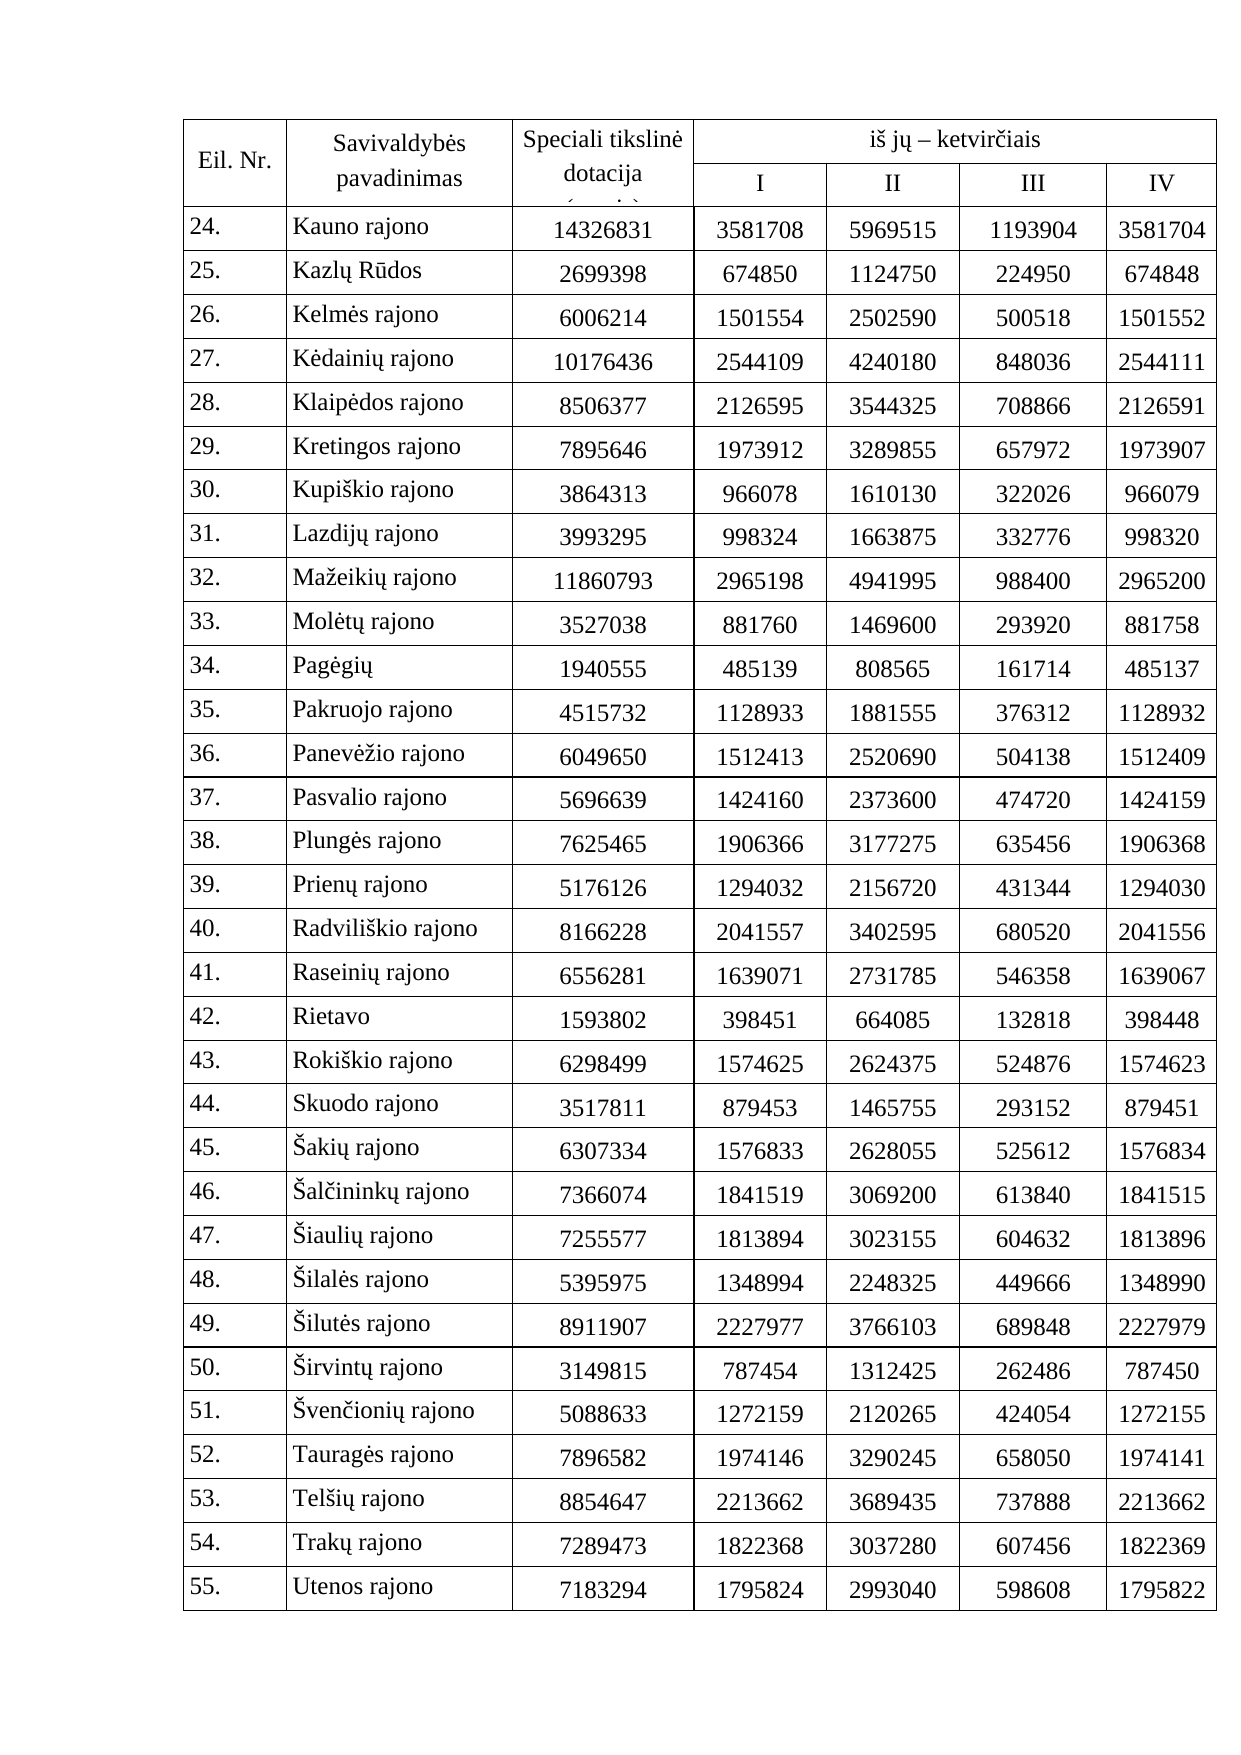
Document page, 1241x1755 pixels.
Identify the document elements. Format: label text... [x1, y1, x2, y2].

table_cell 1973912 [695, 427, 826, 469]
table_cell 40. [184, 909, 286, 952]
table_cell 1348990 [1107, 1260, 1216, 1303]
table_cell 674848 [1107, 251, 1216, 294]
table_cell 546358 [960, 953, 1106, 996]
table_cell 657972 [960, 427, 1106, 469]
table_cell 2965200 [1107, 558, 1216, 601]
table_cell Rietavo [287, 997, 512, 1039]
table_cell 2993040 [827, 1567, 959, 1609]
table_cell 37. [184, 778, 286, 820]
table_cell 848036 [960, 339, 1106, 382]
table_cell 30. [184, 470, 286, 513]
table_cell 54. [184, 1523, 286, 1566]
table_cell 613840 [960, 1172, 1106, 1215]
table_cell 1576833 [695, 1128, 826, 1171]
table_cell II [827, 164, 959, 206]
table_cell Šakių rajono [287, 1128, 512, 1171]
table_cell Radviliškio rajono [287, 909, 512, 952]
table_cell 41. [184, 953, 286, 996]
table_cell 524876 [960, 1041, 1106, 1083]
table_cell Prienų rajono [287, 865, 512, 908]
table_cell 424054 [960, 1391, 1106, 1434]
table_cell 2544111 [1107, 339, 1216, 382]
table_cell 2227979 [1107, 1304, 1216, 1346]
table_cell 1974141 [1107, 1435, 1216, 1478]
table_cell Kelmės rajono [287, 295, 512, 338]
table_cell 2041556 [1107, 909, 1216, 952]
table_cell 2227977 [695, 1304, 826, 1346]
table_cell 1906368 [1107, 821, 1216, 864]
table_cell 7895646 [513, 427, 693, 469]
table_cell Utenos rajono [287, 1567, 512, 1609]
table_cell 34. [184, 646, 286, 689]
table_cell 5969515 [827, 207, 959, 250]
table_cell 1906366 [695, 821, 826, 864]
table_cell 3023155 [827, 1216, 959, 1259]
table_cell 26. [184, 295, 286, 338]
table_cell 8911907 [513, 1304, 693, 1346]
table_cell 1813894 [695, 1216, 826, 1259]
table_cell 680520 [960, 909, 1106, 952]
table_cell 132818 [960, 997, 1106, 1039]
table_cell 7255577 [513, 1216, 693, 1259]
table_cell 2041557 [695, 909, 826, 952]
table_cell 1512409 [1107, 734, 1216, 776]
table_cell 7625465 [513, 821, 693, 864]
table_cell 3517811 [513, 1084, 693, 1127]
table_cell 604632 [960, 1216, 1106, 1259]
table_cell 44. [184, 1084, 286, 1127]
table_cell 966079 [1107, 470, 1216, 513]
table_cell Šilutės rajono [287, 1304, 512, 1346]
table_cell 2213662 [695, 1479, 826, 1522]
table_cell 1639067 [1107, 953, 1216, 996]
table_cell Trakų rajono [287, 1523, 512, 1566]
table_cell 787454 [695, 1348, 826, 1390]
table_cell 998320 [1107, 514, 1216, 557]
table_cell 36. [184, 734, 286, 776]
table_cell 2699398 [513, 251, 693, 294]
table_cell 1822368 [695, 1523, 826, 1566]
table_cell 53. [184, 1479, 286, 1522]
table_cell 787450 [1107, 1348, 1216, 1390]
table_cell 1124750 [827, 251, 959, 294]
table_cell Skuodo rajono [287, 1084, 512, 1127]
table_cell 1663875 [827, 514, 959, 557]
table_cell 2126595 [695, 383, 826, 426]
table_cell 5395975 [513, 1260, 693, 1303]
table_cell 262486 [960, 1348, 1106, 1390]
table_cell 28. [184, 383, 286, 426]
table_cell 998324 [695, 514, 826, 557]
table_cell 48. [184, 1260, 286, 1303]
table_cell 3289855 [827, 427, 959, 469]
table_cell 46. [184, 1172, 286, 1215]
table_cell Raseinių rajono [287, 953, 512, 996]
table_cell 881760 [695, 602, 826, 645]
table_cell 8854647 [513, 1479, 693, 1522]
table_cell 3993295 [513, 514, 693, 557]
table_cell 1974146 [695, 1435, 826, 1478]
table_cell Šalčininkų rajono [287, 1172, 512, 1215]
table_cell 1813896 [1107, 1216, 1216, 1259]
table_cell Telšių rajono [287, 1479, 512, 1522]
table_cell 6298499 [513, 1041, 693, 1083]
table_cell 4941995 [827, 558, 959, 601]
table_cell 2520690 [827, 734, 959, 776]
table_cell Lazdijų rajono [287, 514, 512, 557]
table_cell 635456 [960, 821, 1106, 864]
table_cell 51. [184, 1391, 286, 1434]
table_cell 658050 [960, 1435, 1106, 1478]
table_cell 4515732 [513, 690, 693, 732]
table_cell 3864313 [513, 470, 693, 513]
table_cell 32. [184, 558, 286, 601]
table_cell 49. [184, 1304, 286, 1346]
table_cell 431344 [960, 865, 1106, 908]
table_cell 3037280 [827, 1523, 959, 1566]
table_cell 6307334 [513, 1128, 693, 1171]
table_cell 2965198 [695, 558, 826, 601]
table_cell 398448 [1107, 997, 1216, 1039]
table_cell 664085 [827, 997, 959, 1039]
table_cell 1940555 [513, 646, 693, 689]
table_cell 1128933 [695, 690, 826, 732]
table_cell 7366074 [513, 1172, 693, 1215]
table_cell 708866 [960, 383, 1106, 426]
table_cell 27. [184, 339, 286, 382]
table_cell 33. [184, 602, 286, 645]
table_cell Švenčionių rajono [287, 1391, 512, 1434]
table_cell 6049650 [513, 734, 693, 776]
table_cell 1312425 [827, 1348, 959, 1390]
table_cell 2126591 [1107, 383, 1216, 426]
table_header Savivaldybės pavadinimas [287, 120, 512, 206]
table_cell 808565 [827, 646, 959, 689]
table_cell 474720 [960, 778, 1106, 820]
table_cell 2213662 [1107, 1479, 1216, 1522]
table_cell 1469600 [827, 602, 959, 645]
table_cell 5176126 [513, 865, 693, 908]
table_cell 485137 [1107, 646, 1216, 689]
table_header Eil. Nr. [184, 120, 286, 206]
table_cell 1501552 [1107, 295, 1216, 338]
table_cell 293920 [960, 602, 1106, 645]
table_cell 1294032 [695, 865, 826, 908]
table_cell 6556281 [513, 953, 693, 996]
table_cell 1841515 [1107, 1172, 1216, 1215]
table_cell 11860793 [513, 558, 693, 601]
table_cell 2373600 [827, 778, 959, 820]
table_cell Kazlų Rūdos [287, 251, 512, 294]
table_header Speciali tikslinė dotacija (eurais) [513, 120, 693, 206]
table_cell Molėtų rajono [287, 602, 512, 645]
table_cell 3149815 [513, 1348, 693, 1390]
table_cell 1424159 [1107, 778, 1216, 820]
table_cell Pagėgių [287, 646, 512, 689]
table_cell 2502590 [827, 295, 959, 338]
table_cell 1841519 [695, 1172, 826, 1215]
table_cell 737888 [960, 1479, 1106, 1522]
table_cell 332776 [960, 514, 1106, 557]
table_cell 8166228 [513, 909, 693, 952]
table_cell 52. [184, 1435, 286, 1478]
table_cell 4240180 [827, 339, 959, 382]
table_cell 1501554 [695, 295, 826, 338]
table_cell 35. [184, 690, 286, 732]
table_cell Šilalės rajono [287, 1260, 512, 1303]
table_cell 398451 [695, 997, 826, 1039]
table_cell 3581708 [695, 207, 826, 250]
table_cell 1639071 [695, 953, 826, 996]
table_cell 293152 [960, 1084, 1106, 1127]
table_cell 879451 [1107, 1084, 1216, 1127]
table_cell 485139 [695, 646, 826, 689]
table_cell Mažeikių rajono [287, 558, 512, 601]
table_cell Tauragės rajono [287, 1435, 512, 1478]
table_cell 1348994 [695, 1260, 826, 1303]
table_cell 45. [184, 1128, 286, 1171]
table_cell 3290245 [827, 1435, 959, 1478]
table_cell 6006214 [513, 295, 693, 338]
table_cell 988400 [960, 558, 1106, 601]
table_cell 3544325 [827, 383, 959, 426]
table_cell 966078 [695, 470, 826, 513]
table_cell 3766103 [827, 1304, 959, 1346]
table_cell Klaipėdos rajono [287, 383, 512, 426]
table_cell 3527038 [513, 602, 693, 645]
table_cell 38. [184, 821, 286, 864]
table_cell 50. [184, 1348, 286, 1390]
table_cell 1881555 [827, 690, 959, 732]
table_cell Kretingos rajono [287, 427, 512, 469]
table_cell 1128932 [1107, 690, 1216, 732]
table_cell 1574623 [1107, 1041, 1216, 1083]
table_cell 5696639 [513, 778, 693, 820]
table_cell 2731785 [827, 953, 959, 996]
table_cell Kauno rajono [287, 207, 512, 250]
table_cell 1272159 [695, 1391, 826, 1434]
table_cell 1610130 [827, 470, 959, 513]
table_cell 1465755 [827, 1084, 959, 1127]
table_cell Plungės rajono [287, 821, 512, 864]
table_cell Pasvalio rajono [287, 778, 512, 820]
table_cell 3177275 [827, 821, 959, 864]
table_cell 449666 [960, 1260, 1106, 1303]
table_cell 1294030 [1107, 865, 1216, 908]
table_cell 7183294 [513, 1567, 693, 1609]
table_cell Rokiškio rajono [287, 1041, 512, 1083]
table_cell 14326831 [513, 207, 693, 250]
table_cell 689848 [960, 1304, 1106, 1346]
table_cell 10176436 [513, 339, 693, 382]
table_cell 2544109 [695, 339, 826, 382]
table_cell 31. [184, 514, 286, 557]
table_cell 322026 [960, 470, 1106, 513]
table_cell 1574625 [695, 1041, 826, 1083]
table_cell III [960, 164, 1106, 206]
table_cell 598608 [960, 1567, 1106, 1609]
table_cell 1576834 [1107, 1128, 1216, 1171]
table_cell Pakruojo rajono [287, 690, 512, 732]
table_cell I [694, 164, 826, 206]
table_cell 3689435 [827, 1479, 959, 1522]
table_cell 1973907 [1107, 427, 1216, 469]
table_cell 2624375 [827, 1041, 959, 1083]
table_cell 3402595 [827, 909, 959, 952]
table_cell Širvintų rajono [287, 1348, 512, 1390]
table_cell 3069200 [827, 1172, 959, 1215]
table_cell 2628055 [827, 1128, 959, 1171]
table_cell 1512413 [695, 734, 826, 776]
table_cell 5088633 [513, 1391, 693, 1434]
table_cell 2120265 [827, 1391, 959, 1434]
table_cell 879453 [695, 1084, 826, 1127]
table_cell 29. [184, 427, 286, 469]
table_cell IV [1107, 164, 1216, 206]
table_cell 43. [184, 1041, 286, 1083]
table_cell 8506377 [513, 383, 693, 426]
table_cell 1193904 [960, 207, 1106, 250]
table_cell Kėdainių rajono [287, 339, 512, 382]
table_cell 1593802 [513, 997, 693, 1039]
table_cell 25. [184, 251, 286, 294]
table_cell 24. [184, 207, 286, 250]
table_cell 376312 [960, 690, 1106, 732]
table_cell 1822369 [1107, 1523, 1216, 1566]
table_cell 161714 [960, 646, 1106, 689]
table_cell 55. [184, 1567, 286, 1609]
table_cell 39. [184, 865, 286, 908]
table_cell 607456 [960, 1523, 1106, 1566]
table_cell 42. [184, 997, 286, 1039]
table_cell 224950 [960, 251, 1106, 294]
table_cell 500518 [960, 295, 1106, 338]
table_cell 2156720 [827, 865, 959, 908]
table_cell 7289473 [513, 1523, 693, 1566]
table_cell 1272155 [1107, 1391, 1216, 1434]
table_header iš jų – ketvirčiais [694, 120, 1216, 162]
table_cell 47. [184, 1216, 286, 1259]
table_cell 1424160 [695, 778, 826, 820]
table_cell 2248325 [827, 1260, 959, 1303]
table_cell 525612 [960, 1128, 1106, 1171]
table_cell 3581704 [1107, 207, 1216, 250]
table_cell 674850 [695, 251, 826, 294]
table_cell 881758 [1107, 602, 1216, 645]
table_cell 7896582 [513, 1435, 693, 1478]
table_cell 504138 [960, 734, 1106, 776]
table_cell 1795822 [1107, 1567, 1216, 1609]
table_cell Panevėžio rajono [287, 734, 512, 776]
table_cell Kupiškio rajono [287, 470, 512, 513]
table_cell 1795824 [695, 1567, 826, 1609]
table_cell Šiaulių rajono [287, 1216, 512, 1259]
